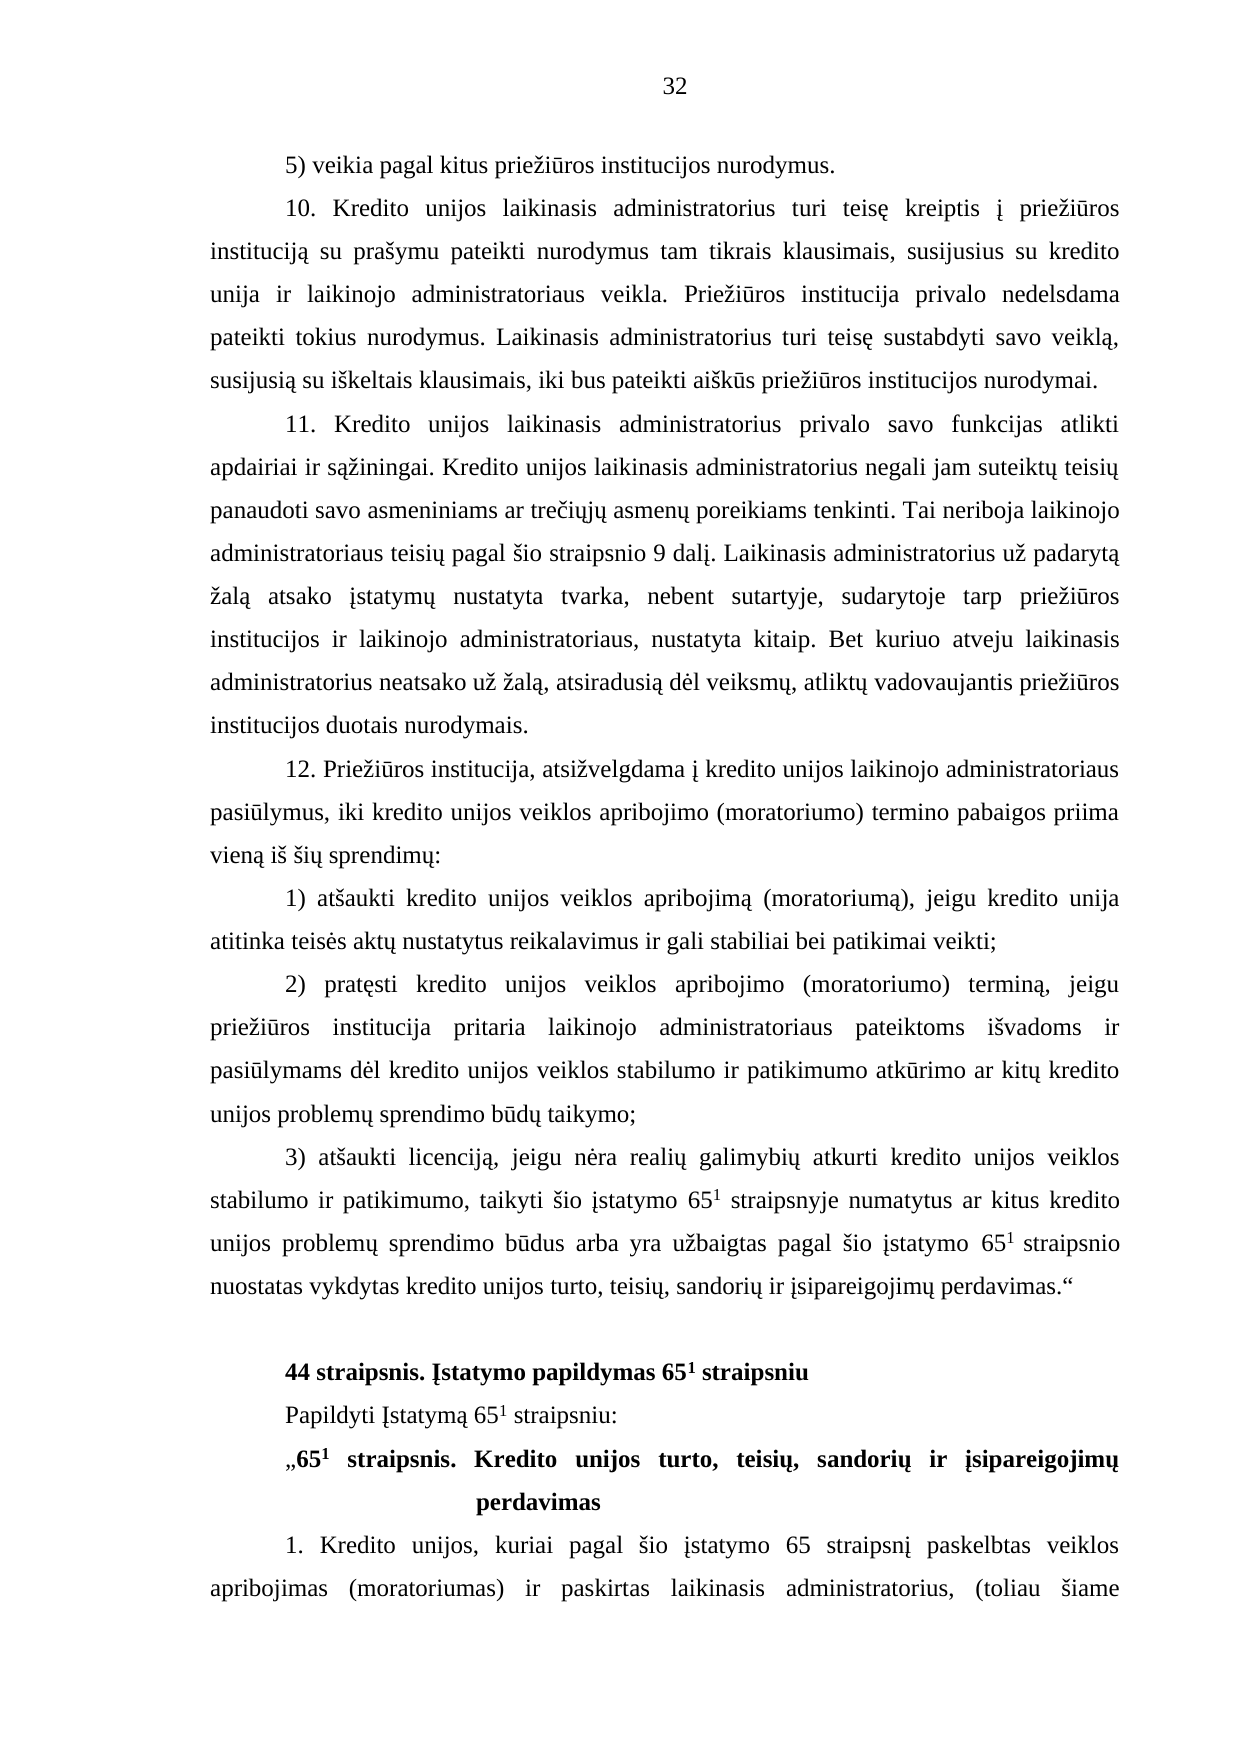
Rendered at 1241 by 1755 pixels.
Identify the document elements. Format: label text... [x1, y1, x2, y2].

text 44 straipsnis. Įstatymo papildymas 651 straipsniu [210, 1357, 1120, 1386]
text 2) pratęsti kredito unijos veiklos apribojimo (moratoriumo) terminą, jeigu priežiūros institucija pritaria laikinojo administratoriaus pateiktoms išvadoms ir pasiūlymams dėl kredito unijos veiklos stabilumo ir patikimumo atkūrimo ar kitų kredito unijos problemų sprendimo būdų taikymo; [210, 969, 1120, 1127]
text „651 straipsnis. Kredito unijos turto, teisių, sandorių ir įsipareigojimų perdavimas [285, 1444, 1120, 1516]
text 1) atšaukti kredito unijos veiklos apribojimą (moratoriumą), jeigu kredito unija atitinka teisės aktų nustatytus reikalavimus ir gali stabiliai bei patikimai veikti; [210, 883, 1120, 955]
text 10. Kredito unijos laikinasis administratorius turi teisę kreiptis į priežiūros instituciją su prašymu pateikti nurodymus tam tikrais klausimais, susijusius su kredito unija ir laikinojo administratoriaus veikla. Priežiūros institucija privalo nedelsdama pateikti tokius nurodymus. Laikinasis administratorius turi teisę sustabdyti savo veiklą, susijusią su iškeltais klausimais, iki bus pateikti aiškūs priežiūros institucijos nurodymai. [210, 193, 1120, 394]
text Papildyti Įstatymą 651 straipsniu: [210, 1401, 1120, 1429]
text 3) atšaukti licenciją, jeigu nėra realių galimybių atkurti kredito unijos veiklos stabilumo ir patikimumo, taikyti šio įstatymo 651 straipsnyje numatytus ar kitus kredito unijos problemų sprendimo būdus arba yra užbaigtas pagal šio įstatymo 651 straipsnio nuostatas vykdytas kredito unijos turto, teisių, sandorių ir įsipareigojimų perdavimas.“ [210, 1142, 1120, 1300]
text 12. Priežiūros institucija, atsižvelgdama į kredito unijos laikinojo administratoriaus pasiūlymus, iki kredito unijos veiklos apribojimo (moratoriumo) termino pabaigos priima vieną iš šių sprendimų: [210, 754, 1120, 869]
text 11. Kredito unijos laikinasis administratorius privalo savo funkcijas atlikti apdairiai ir sąžiningai. Kredito unijos laikinasis administratorius negali jam suteiktų teisių panaudoti savo asmeniniams ar trečiųjų asmenų poreikiams tenkinti. Tai neriboja laikinojo administratoriaus teisių pagal šio straipsnio 9 dalį. Laikinasis administratorius už padarytą žalą atsako įstatymų nustatyta tvarka, nebent sutartyje, sudarytoje tarp priežiūros institucijos ir laikinojo administratoriaus, nustatyta kitaip. Bet kuriuo atveju laikinasis administratorius neatsako už žalą, atsiradusią dėl veiksmų, atliktų vadovaujantis priežiūros institucijos duotais nurodymais. [210, 409, 1120, 739]
text 1. Kredito unijos, kuriai pagal šio įstatymo 65 straipsnį paskelbtas veiklos apribojimas (moratoriumas) ir paskirtas laikinasis administratorius, (toliau šiame [210, 1530, 1120, 1602]
text 5) veikia pagal kitus priežiūros institucijos nurodymus. [210, 150, 1120, 179]
